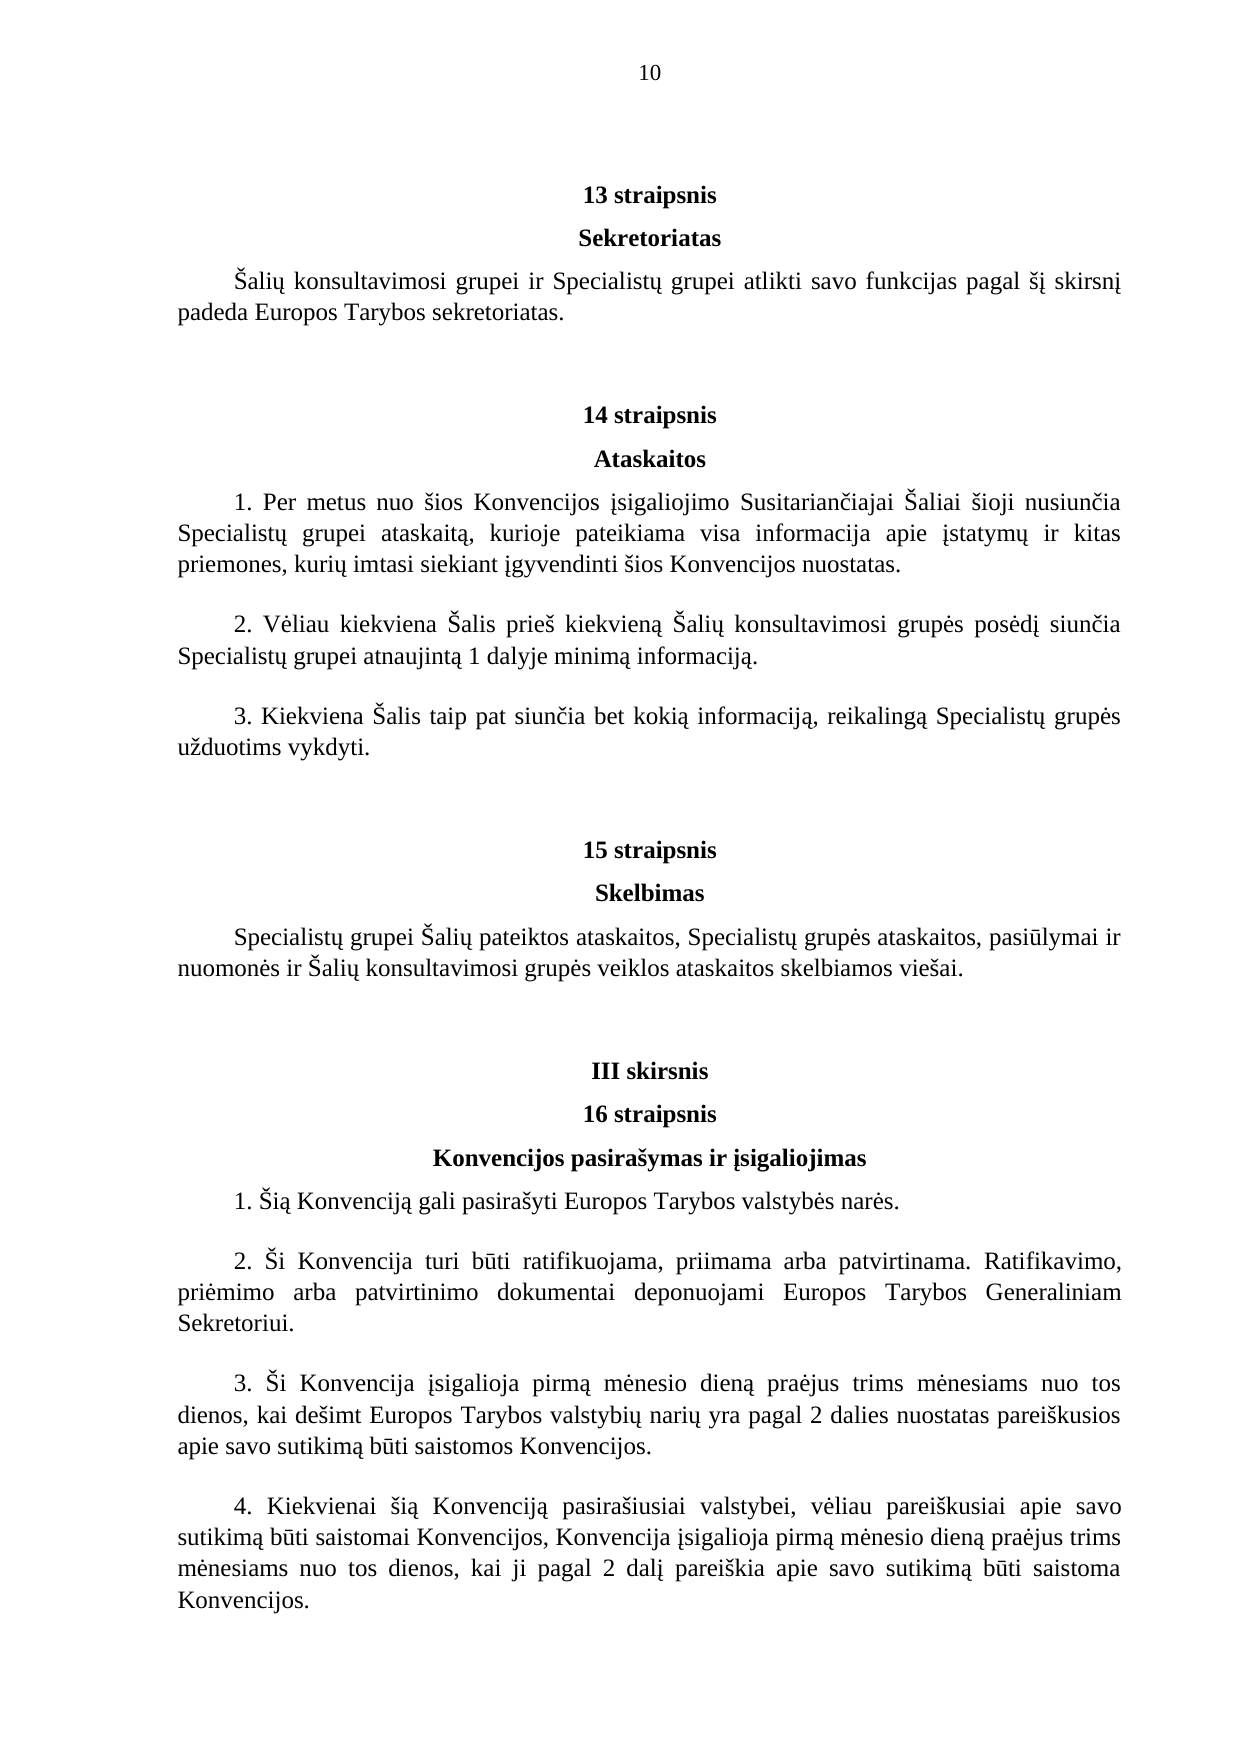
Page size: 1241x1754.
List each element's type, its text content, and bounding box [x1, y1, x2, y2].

text 13 straipsnis [177, 177, 1122, 208]
text Skelbimas [177, 876, 1122, 907]
text Ataskaitos [177, 441, 1122, 473]
text 1. Per metus nuo šios Konvencijos įsigaliojimo Susitariančiajai Šaliai šioji nusiunčia Specialistų grupei ataskaitą, kurioje pateikiama visa informacija apie įstatymų ir kitas priemones, kurių imtasi siekiant įgyvendinti šios Konvencijos nuostatas. [177, 484, 1122, 578]
text 14 straipsnis [177, 398, 1122, 429]
text 2. Ši Konvencija turi būti ratifikuojama, priimama arba patvirtinama. Ratifikavimo, priėmimo arba patvirtinimo dokumentai deponuojami Europos Tarybos Generaliniam Sekretoriui. [177, 1243, 1122, 1337]
text 2. Vėliau kiekviena Šalis prieš kiekvieną Šalių konsultavimosi grupės posėdį siunčia Specialistų grupei atnaujintą 1 dalyje minimą informaciją. [177, 607, 1122, 669]
text Specialistų grupei Šalių pateiktos ataskaitos, Specialistų grupės ataskaitos, pasiūlymai ir nuomonės ir Šalių konsultavimosi grupės veiklos ataskaitos skelbiamos viešai. [177, 919, 1122, 982]
text Sekretoriatas [177, 220, 1122, 252]
text III skirsnis [177, 1054, 1122, 1085]
text 3. Ši Konvencija įsigalioja pirmą mėnesio dieną praėjus trims mėnesiams nuo tos dienos, kai dešimt Europos Tarybos valstybių narių yra pagal 2 dalies nuostatas pareiškusios apie savo sutikimą būti saistomos Konvencijos. [177, 1366, 1122, 1460]
text 3. Kiekviena Šalis taip pat siunčia bet kokią informaciją, reikalingą Specialistų grupės užduotims vykdyti. [177, 698, 1122, 761]
text 15 straipsnis [177, 833, 1122, 864]
text 16 straipsnis [177, 1097, 1122, 1128]
text 1. Šią Konvenciją gali pasirašyti Europos Tarybos valstybės narės. [177, 1183, 1122, 1215]
text 4. Kiekvienai šią Konvenciją pasirašiusiai valstybei, vėliau pareiškusiai apie savo sutikimą būti saistomai Konvencijos, Konvencija įsigalioja pirmą mėnesio dieną praėjus trims mėnesiams nuo tos dienos, kai ji pagal 2 dalį pareiškia apie savo sutikimą būti saistoma Konvencijos. [177, 1488, 1122, 1613]
text Šalių konsultavimosi grupei ir Specialistų grupei atlikti savo funkcijas pagal šį skirsnį padeda Europos Tarybos sekretoriatas. [177, 264, 1122, 326]
text Konvencijos pasirašymas ir įsigaliojimas [177, 1140, 1122, 1171]
